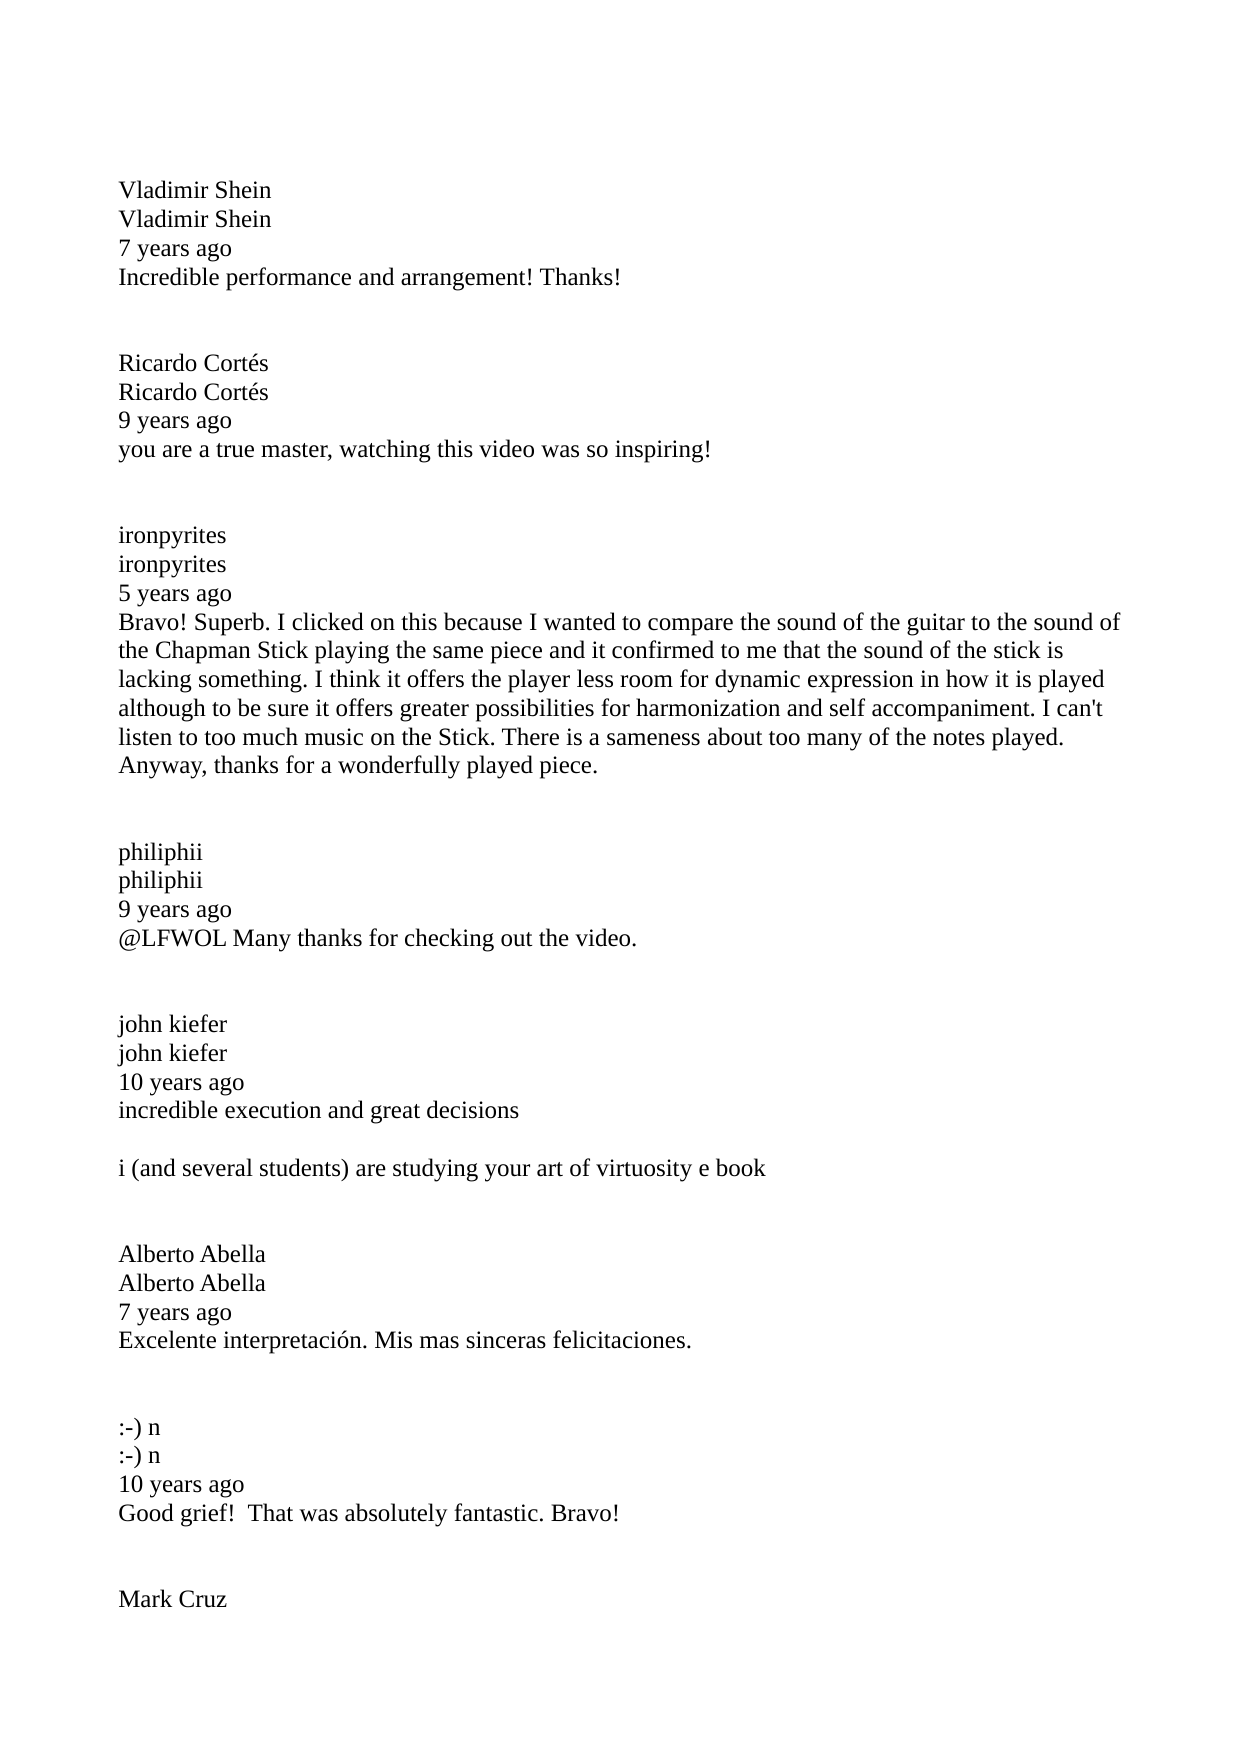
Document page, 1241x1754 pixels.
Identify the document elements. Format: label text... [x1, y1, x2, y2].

text Excelente interpretación. Mis mas sinceras felicitaciones. [118, 1326, 1122, 1354]
text :-) n [118, 1412, 1122, 1441]
text 7 years ago [118, 233, 1122, 262]
text 9 years ago [118, 894, 1122, 923]
text 5 years ago [118, 578, 1122, 607]
text Bravo! Superb. I clicked on this because I wanted to compare the sound of the guitar to the sound of the Chapman Stick playing the same piece and it confirmed to me that the sound of the stick is lacking something. I think it offers the player less room for dynamic expression in how it is played although to be sure it offers greater possibilities for harmonization and self accompaniment. I can't listen to too much music on the Stick. There is a sameness about too many of the notes played. Anyway, thanks for a wonderfully played piece. [118, 607, 1122, 779]
text @LFWOL Many thanks for checking out the video. [118, 923, 1122, 952]
text Good grief! That was absolutely fantastic. Bravo! [118, 1498, 1122, 1527]
text Ricardo Cortés [118, 348, 1122, 377]
text philiphii [118, 866, 1122, 894]
text Alberto Abella [118, 1268, 1122, 1297]
text Mark Cruz [118, 1584, 1122, 1613]
text Vladimir Shein [118, 176, 1122, 204]
text Alberto Abella [118, 1239, 1122, 1268]
text Ricardo Cortés [118, 377, 1122, 406]
text philiphii [118, 837, 1122, 866]
text Vladimir Shein [118, 204, 1122, 233]
text ironpyrites [118, 549, 1122, 578]
text ironpyrites [118, 521, 1122, 549]
text 10 years ago [118, 1469, 1122, 1498]
text :-) n [118, 1441, 1122, 1469]
text i (and several students) are studying your art of virtuosity e book [118, 1153, 1122, 1182]
text 9 years ago [118, 406, 1122, 434]
text john kiefer [118, 1038, 1122, 1067]
text 10 years ago [118, 1067, 1122, 1096]
text you are a true master, watching this video was so inspiring! [118, 434, 1122, 463]
text incredible execution and great decisions [118, 1096, 1122, 1124]
text john kiefer [118, 1009, 1122, 1038]
text Incredible performance and arrangement! Thanks! [118, 262, 1122, 291]
text 7 years ago [118, 1297, 1122, 1326]
